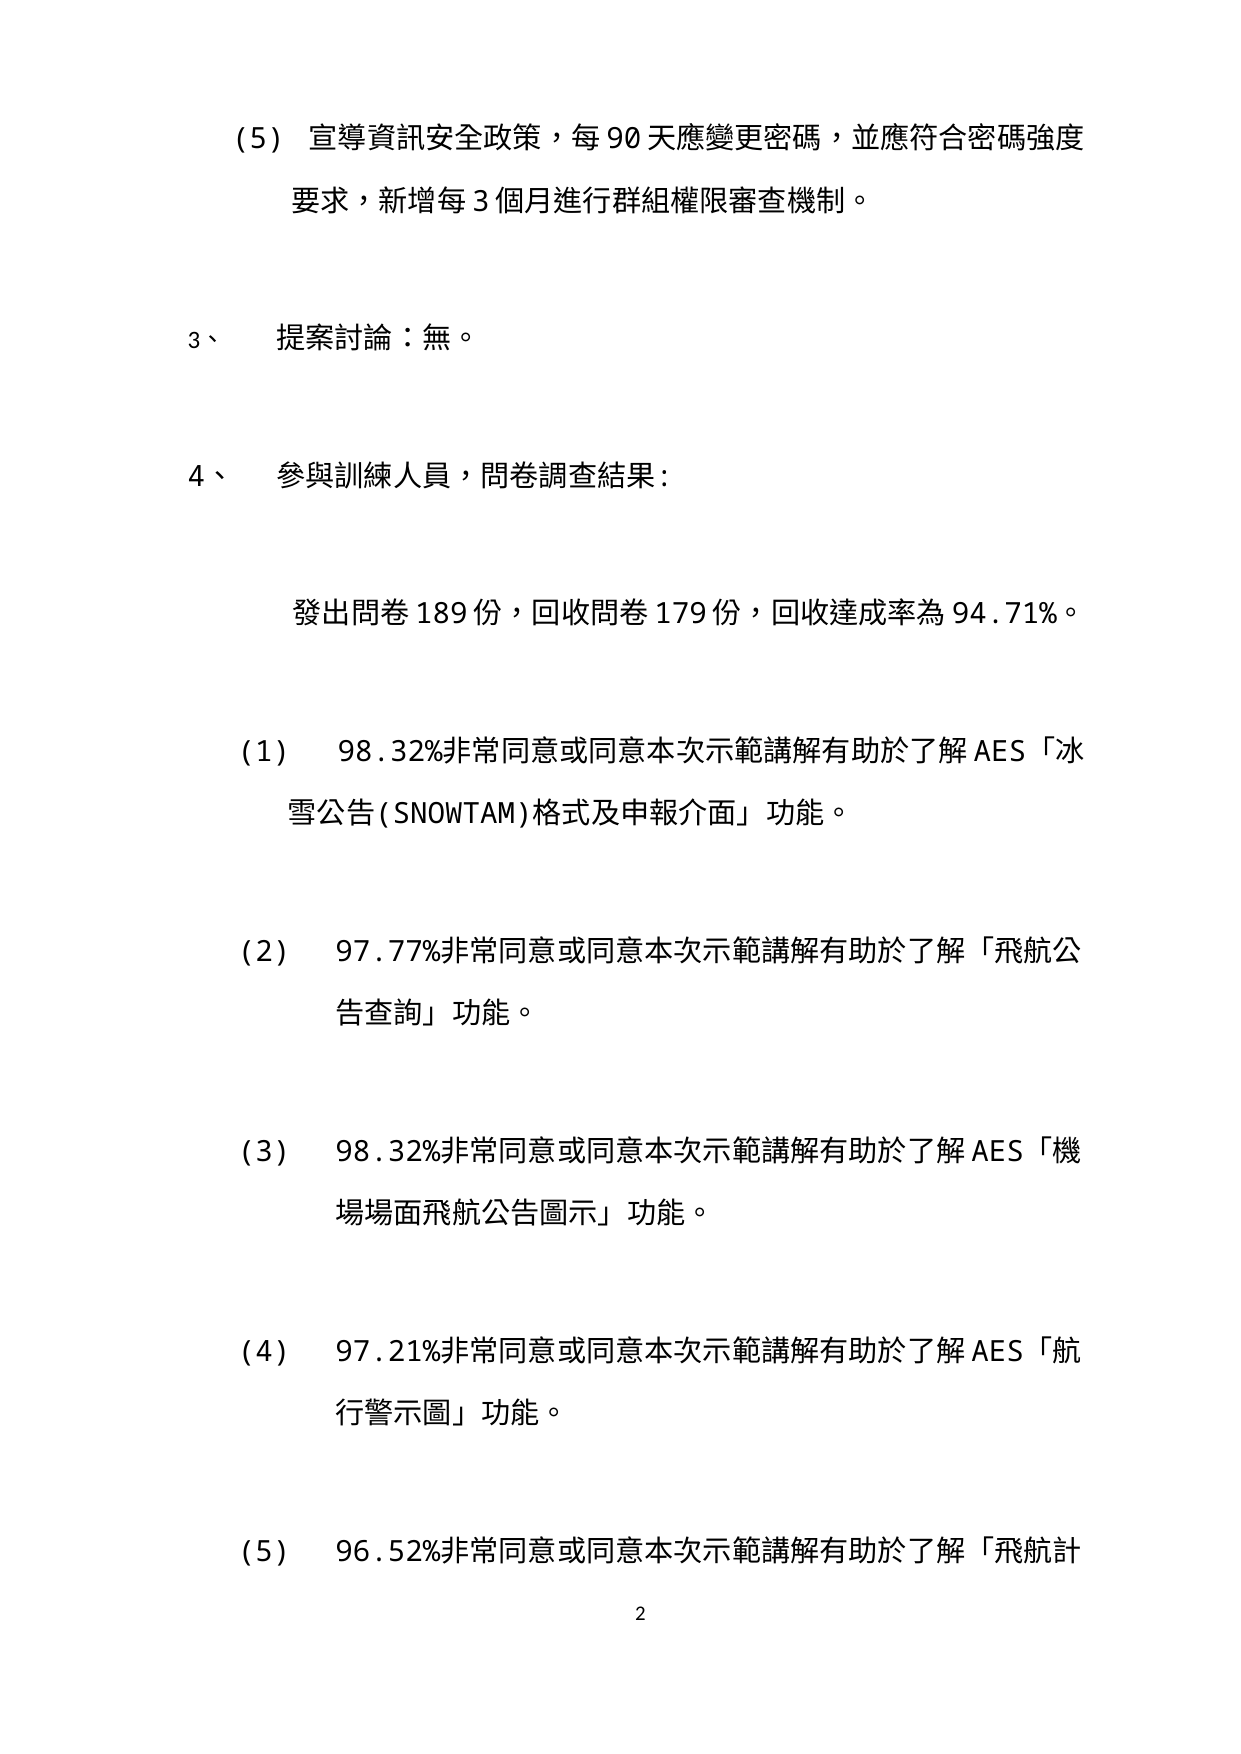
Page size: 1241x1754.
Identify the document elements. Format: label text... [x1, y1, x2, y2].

text 發出問卷189份，回收問卷179份，回收達成率為94.71%。 [187, 569, 1093, 632]
list 提案討論：無。 [187, 294, 1093, 357]
list 96.52%非常同意或同意本次示範講解有助於了解「飛航計 [238, 1507, 1093, 1569]
list 98.32%非常同意或同意本次示範講解有助於了解AES「冰雪公告(SNOWTAM)格式及申報介面」功能。 [237, 707, 1093, 832]
list 宣導資訊安全政策，每90天應變更密碼，並應符合密碼強度要求，新增每3個月進行群組權限審查機制。 [232, 94, 1093, 219]
list 97.21%非常同意或同意本次示範講解有助於了解AES「航行警示圖」功能。 [238, 1307, 1093, 1432]
list 參與訓練人員，問卷調查結果: [187, 432, 1093, 494]
list 97.77%非常同意或同意本次示範講解有助於了解「飛航公告查詢」功能。 [238, 907, 1093, 1032]
list 98.32%非常同意或同意本次示範講解有助於了解AES「機場場面飛航公告圖示」功能。 [238, 1107, 1093, 1232]
